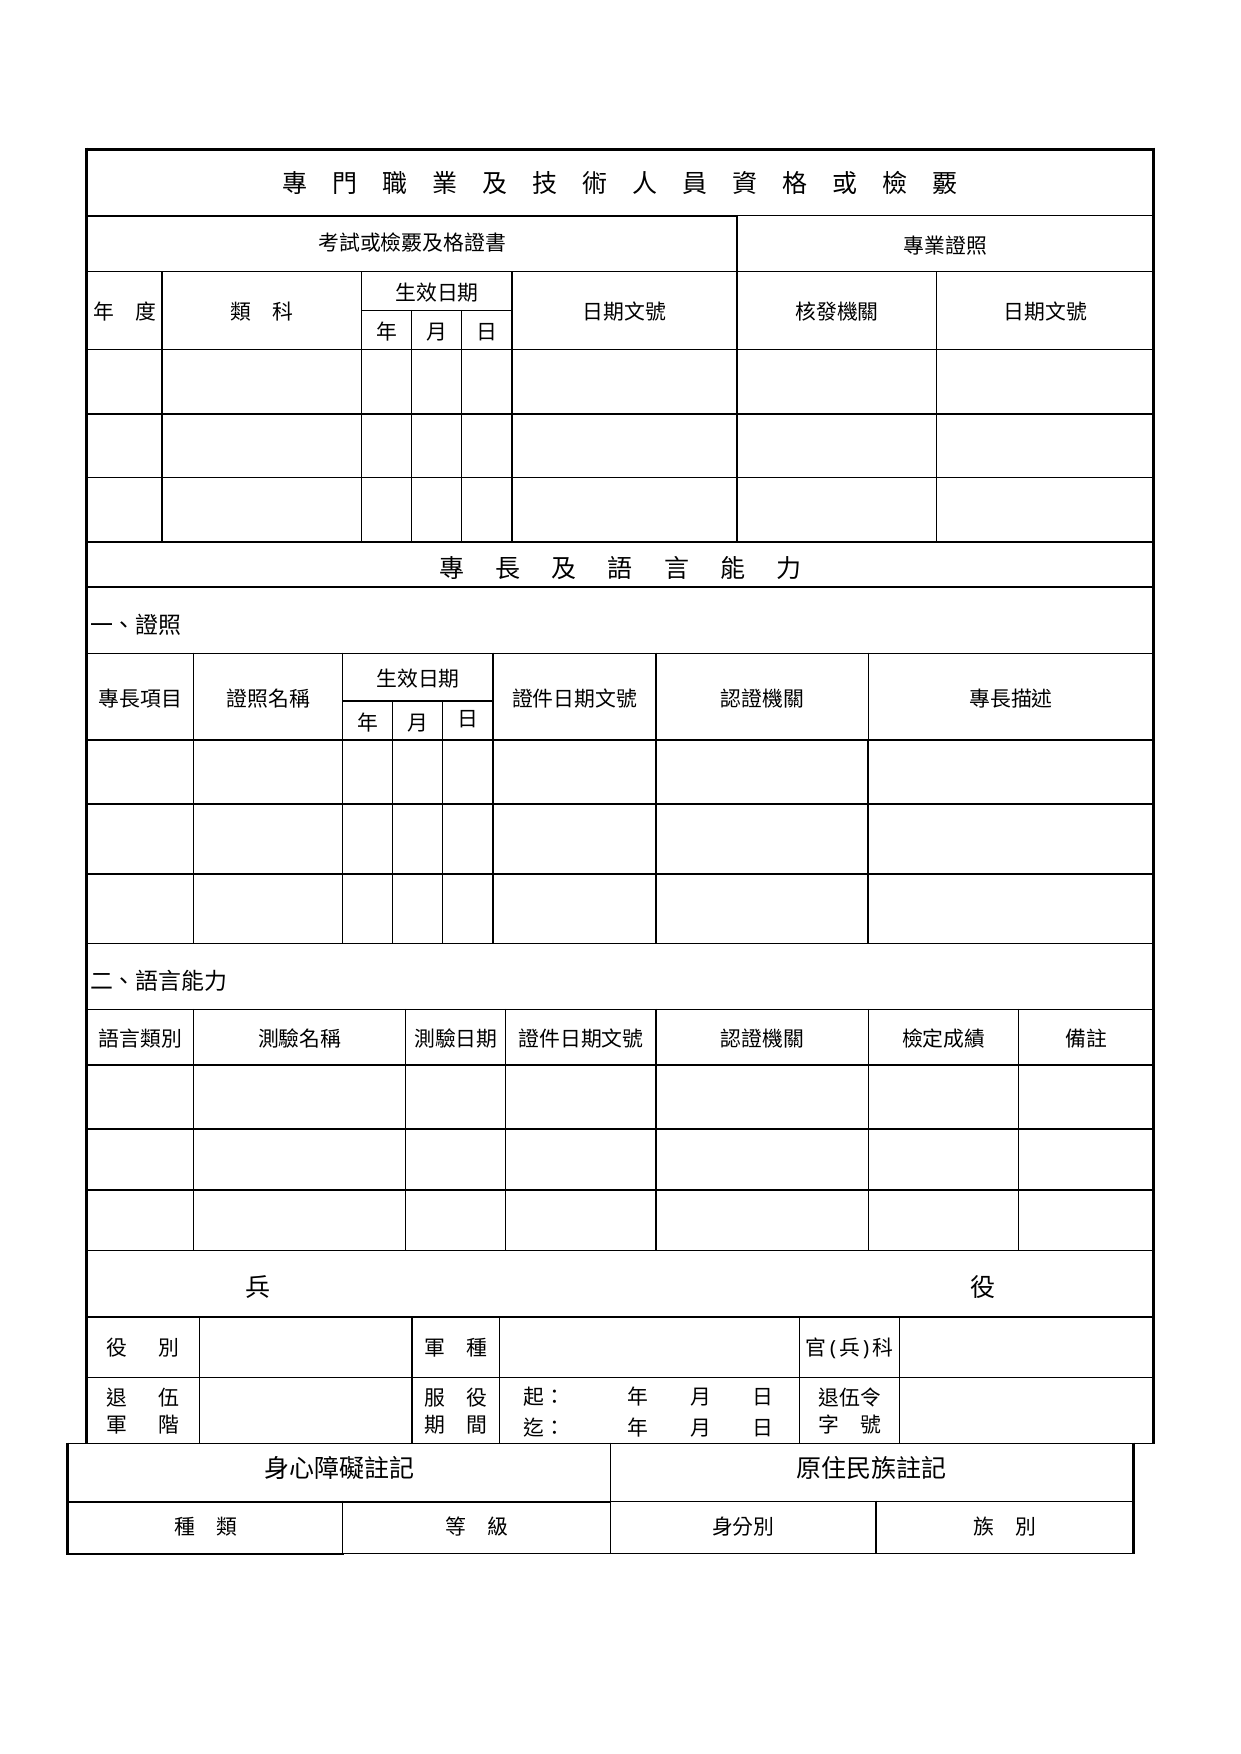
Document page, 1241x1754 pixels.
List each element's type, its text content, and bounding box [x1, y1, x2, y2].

table_cell 類 科 [163, 272, 361, 349]
table_cell [1019, 1191, 1152, 1250]
table_cell [657, 741, 867, 803]
table_cell 專業證照 [738, 216, 1152, 271]
table_cell [362, 478, 411, 541]
table_cell [88, 1130, 193, 1189]
table_cell [1135, 1501, 1153, 1553]
table_header [68, 148, 85, 215]
table_cell 軍 種 [413, 1318, 499, 1377]
table_cell 年 [362, 311, 411, 349]
table_cell 種 類 [69, 1503, 342, 1553]
table_cell [68, 413, 85, 477]
table_cell [657, 875, 867, 943]
table_cell [194, 1130, 405, 1189]
table_cell [68, 1377, 85, 1443]
table_cell [68, 271, 85, 310]
table_cell 年 度 [88, 272, 161, 349]
table_cell [68, 215, 85, 271]
table_cell [68, 310, 85, 349]
table_cell [88, 741, 193, 803]
table_cell 役 別 [88, 1318, 199, 1377]
table_cell 退伍令 字 號 [800, 1378, 899, 1443]
table_cell [68, 1250, 85, 1316]
table_cell [343, 805, 392, 873]
table_cell [937, 350, 1152, 413]
table_cell [68, 1128, 85, 1189]
table_cell [68, 1316, 85, 1377]
table_cell [513, 350, 736, 413]
table_cell [406, 1191, 505, 1250]
table_cell [506, 1066, 655, 1128]
table_cell 月 [412, 311, 461, 349]
table_cell 認證機關 [657, 654, 868, 739]
table_cell [393, 741, 442, 803]
table_cell [88, 805, 193, 873]
table_cell [194, 741, 342, 803]
table_cell [462, 478, 511, 541]
table_cell [68, 1009, 85, 1064]
table_cell [393, 805, 442, 873]
table_cell [194, 875, 342, 943]
table_cell 核發機關 [738, 272, 936, 349]
table_cell [393, 875, 442, 943]
table_cell [443, 741, 492, 803]
table_cell [68, 653, 85, 700]
table_cell 專長描述 [869, 654, 1152, 739]
table_cell 證照名稱 [194, 654, 342, 739]
table_cell [869, 1191, 1018, 1250]
table_cell [657, 1066, 868, 1128]
table_cell [194, 805, 342, 873]
table_cell [657, 1130, 868, 1189]
table_cell [462, 415, 511, 477]
table_cell 生效日期 [362, 272, 511, 310]
table_cell [412, 478, 461, 541]
table_cell [937, 478, 1152, 541]
table_cell [343, 741, 392, 803]
table_cell 認證機關 [657, 1010, 868, 1064]
table_cell [513, 478, 736, 541]
table_cell [88, 350, 161, 413]
table_cell 原住民族註記 [611, 1444, 1132, 1501]
table_cell [406, 1066, 505, 1128]
table_cell [869, 1066, 1018, 1128]
table_cell [500, 1318, 799, 1377]
table_cell [362, 415, 411, 477]
table_cell 一、證照 [88, 588, 1152, 652]
table_cell [443, 805, 492, 873]
table_cell 專長項目 [88, 654, 193, 739]
table_cell [88, 875, 193, 943]
table_cell 身心障礙註記 [69, 1444, 610, 1501]
table_cell 檢定成績 [869, 1010, 1018, 1064]
table_cell 日 [443, 702, 492, 739]
table_cell 兵 役 [88, 1251, 1152, 1316]
table_cell [68, 541, 85, 586]
table_cell [1019, 1066, 1152, 1128]
table_cell [88, 1066, 193, 1128]
table_cell [88, 415, 161, 477]
table_cell 證件日期文號 [494, 654, 655, 739]
table_cell [68, 586, 85, 652]
table_header 專 門 職 業 及 技 術 人 員 資 格 或 檢 覈 [88, 151, 1152, 215]
table_cell 等 級 [343, 1503, 610, 1553]
table_cell [869, 805, 1152, 873]
table_cell 身分別 [611, 1502, 875, 1553]
table_cell 證件日期文號 [506, 1010, 655, 1064]
table_cell [194, 1066, 405, 1128]
table_cell [68, 349, 85, 413]
table_cell [1019, 1130, 1152, 1189]
table_cell 年 [343, 702, 392, 739]
table_cell 語言類別 [88, 1010, 193, 1064]
table_cell 生效日期 [343, 654, 492, 700]
table_cell [1135, 1444, 1153, 1501]
table_cell 官(兵)科 [800, 1318, 899, 1377]
table_cell [362, 350, 411, 413]
table_cell 月 [393, 702, 442, 739]
table_cell [443, 875, 492, 943]
table_cell [406, 1130, 505, 1189]
table_cell [900, 1318, 1152, 1377]
table_cell [869, 875, 1152, 943]
table_cell [869, 1130, 1018, 1189]
table_cell 二、語言能力 [88, 944, 1152, 1009]
table_cell 服 役 期 間 [413, 1378, 499, 1443]
table_cell [657, 1191, 868, 1250]
table_cell [869, 741, 1152, 803]
table_cell 日 [462, 311, 511, 349]
table_cell [412, 350, 461, 413]
table_cell [494, 805, 655, 873]
table_cell [937, 415, 1152, 477]
table_cell [738, 350, 936, 413]
table_cell [163, 350, 361, 413]
table_cell [494, 741, 655, 803]
table_cell [506, 1130, 655, 1189]
table_cell 起： 年 月 日 迄： 年 月 日 [500, 1378, 799, 1443]
table_cell [900, 1378, 1152, 1443]
table_cell [738, 415, 936, 477]
table_cell [68, 943, 85, 1009]
table_cell 備註 [1019, 1010, 1152, 1064]
table_cell [68, 739, 85, 803]
table_cell [163, 415, 361, 477]
table_cell [343, 875, 392, 943]
table_cell 專長及語言能力 [88, 543, 1152, 586]
table_cell 退 伍 軍 階 [88, 1378, 199, 1443]
table_cell [194, 1191, 405, 1250]
table_cell [738, 478, 936, 541]
table_cell [494, 875, 655, 943]
table_cell 日期文號 [513, 272, 736, 349]
table_cell [68, 477, 85, 541]
table_cell [200, 1318, 411, 1377]
table_cell [462, 350, 511, 413]
table_cell [513, 415, 736, 477]
table_cell [68, 803, 85, 873]
table_cell 測驗名稱 [194, 1010, 405, 1064]
table_cell 日期文號 [937, 272, 1152, 349]
table_cell 測驗日期 [406, 1010, 505, 1064]
table_cell [68, 1189, 85, 1250]
table_cell [412, 415, 461, 477]
table_cell [68, 1064, 85, 1128]
table_cell 考試或檢覈及格證書 [88, 217, 736, 271]
table_cell [163, 478, 361, 541]
table_cell [657, 805, 867, 873]
table_cell [68, 700, 85, 739]
table_cell 族 別 [877, 1502, 1132, 1553]
table_cell [88, 478, 161, 541]
table_cell [506, 1191, 655, 1250]
table_cell [68, 873, 85, 943]
table_cell [88, 1191, 193, 1250]
table_cell [200, 1378, 411, 1443]
